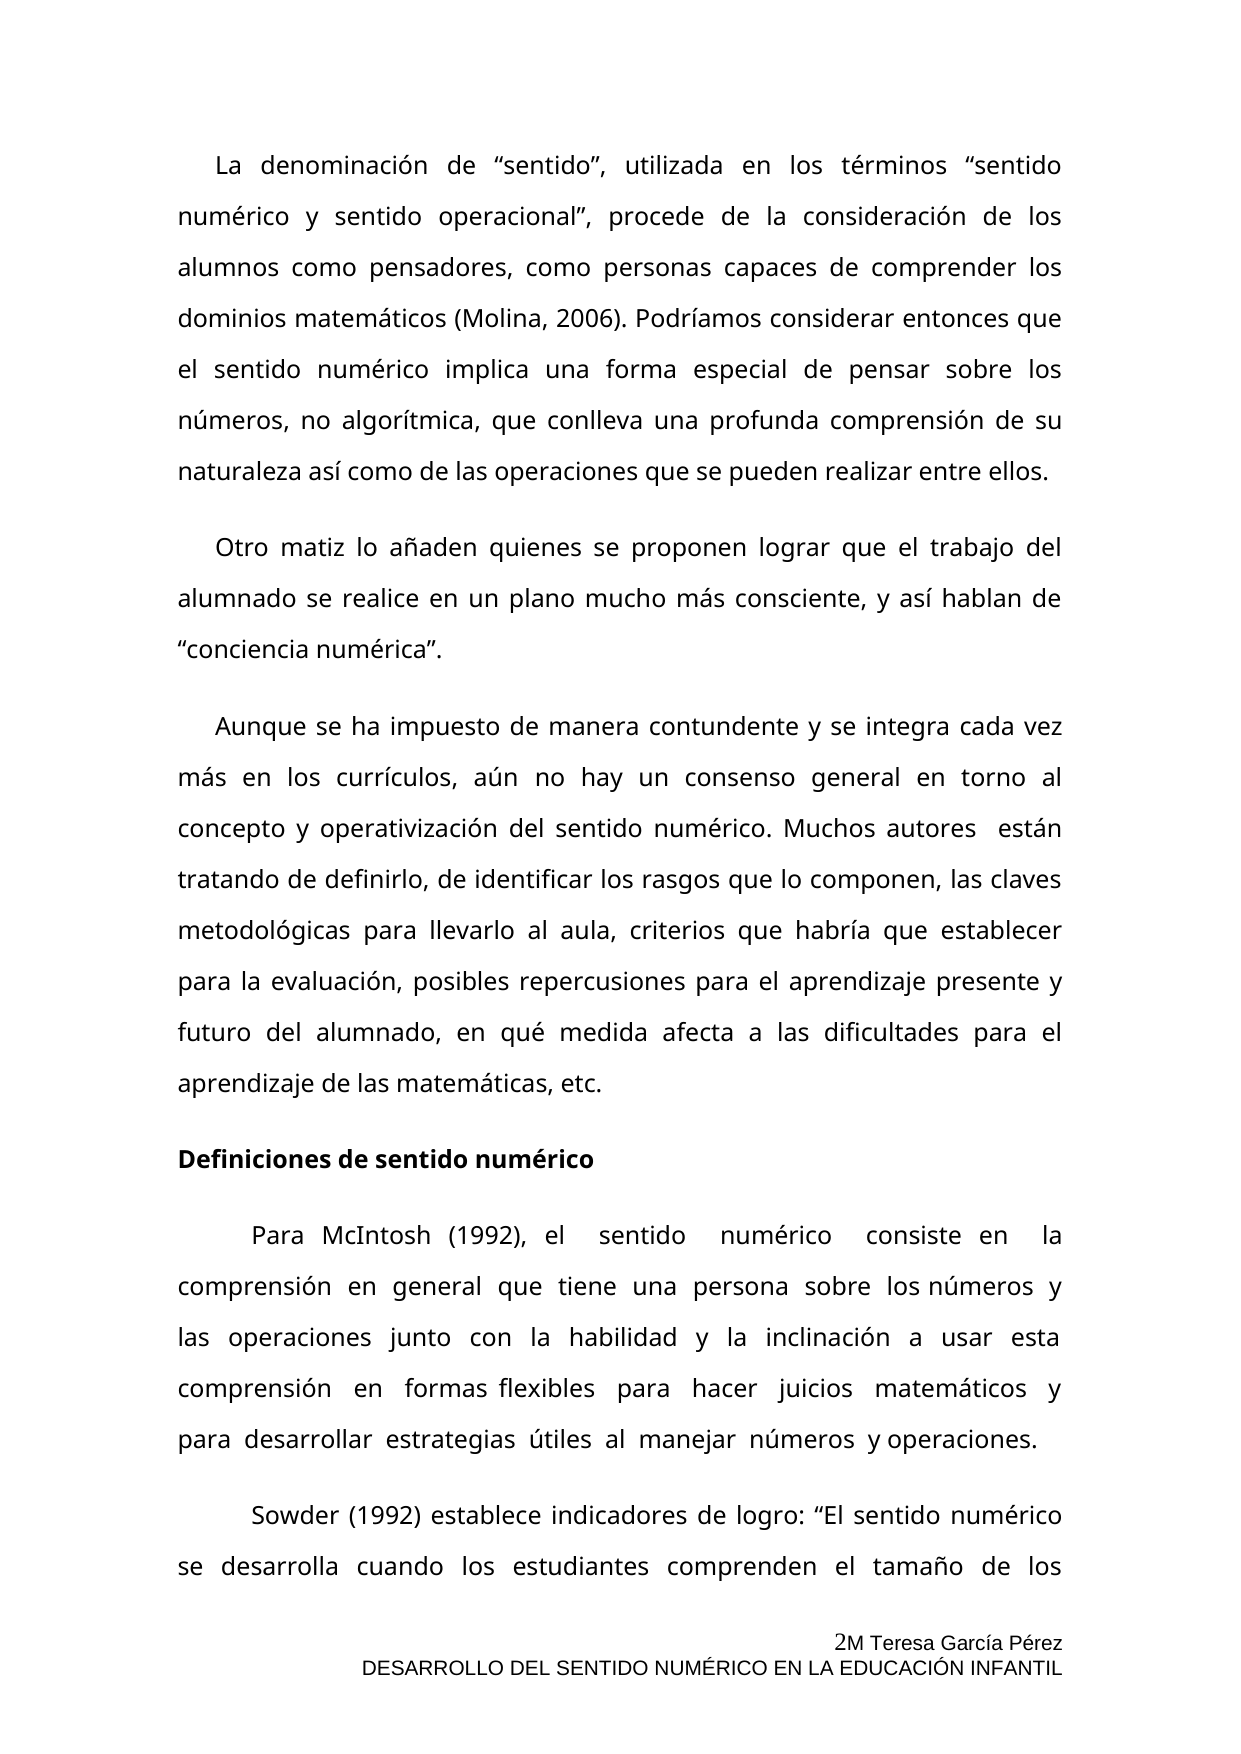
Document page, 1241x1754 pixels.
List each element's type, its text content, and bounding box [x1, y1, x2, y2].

text La denominación de “sentido”, utilizada en los términos “sentido numérico y sentido operacional”, procede de la consideración de los alumnos como pensadores, como personas capaces de comprender los dominios matemáticos (Molina, 2006). Podríamos considerar entonces que el sentido numérico implica una forma especial de pensar sobre los números, no algorítmica, que conlleva una profunda comprensión de su naturaleza así como de las operaciones que se pueden realizar entre ellos. [177, 148, 1063, 488]
text Otro matiz lo añaden quienes se proponen lograr que el trabajo del alumnado se realice en un plano mucho más consciente, y así hablan de “conciencia numérica”. [177, 530, 1063, 666]
text Aunque se ha impuesto de manera contundente y se integra cada vez más en los currículos, aún no hay un consenso general en torno al concepto y operativización del sentido numérico. Muchos autores están tratando de definirlo, de identificar los rasgos que lo componen, las claves metodológicas para llevarlo al aula, criterios que habría que establecer para la evaluación, posibles repercusiones para el aprendizaje presente y futuro del alumnado, en qué medida afecta a las dificultades para el aprendizaje de las matemáticas, etc. [177, 708, 1063, 1099]
text Sowder (1992) establece indicadores de logro: “El sentido numérico se desarrolla cuando los estudiantes comprenden el tamaño de los [177, 1498, 1063, 1583]
text Para McIntosh (1992), el sentido numérico consiste en la comprensión en general que tiene una persona sobre los números y las operaciones junto con la habilidad y la inclinación a usar esta comprensión en formas flexibles para hacer juicios matemáticos y para desarrollar estrategias útiles al manejar números y operaciones. [177, 1217, 1063, 1456]
text Definiciones de sentido numérico [177, 1141, 1063, 1176]
